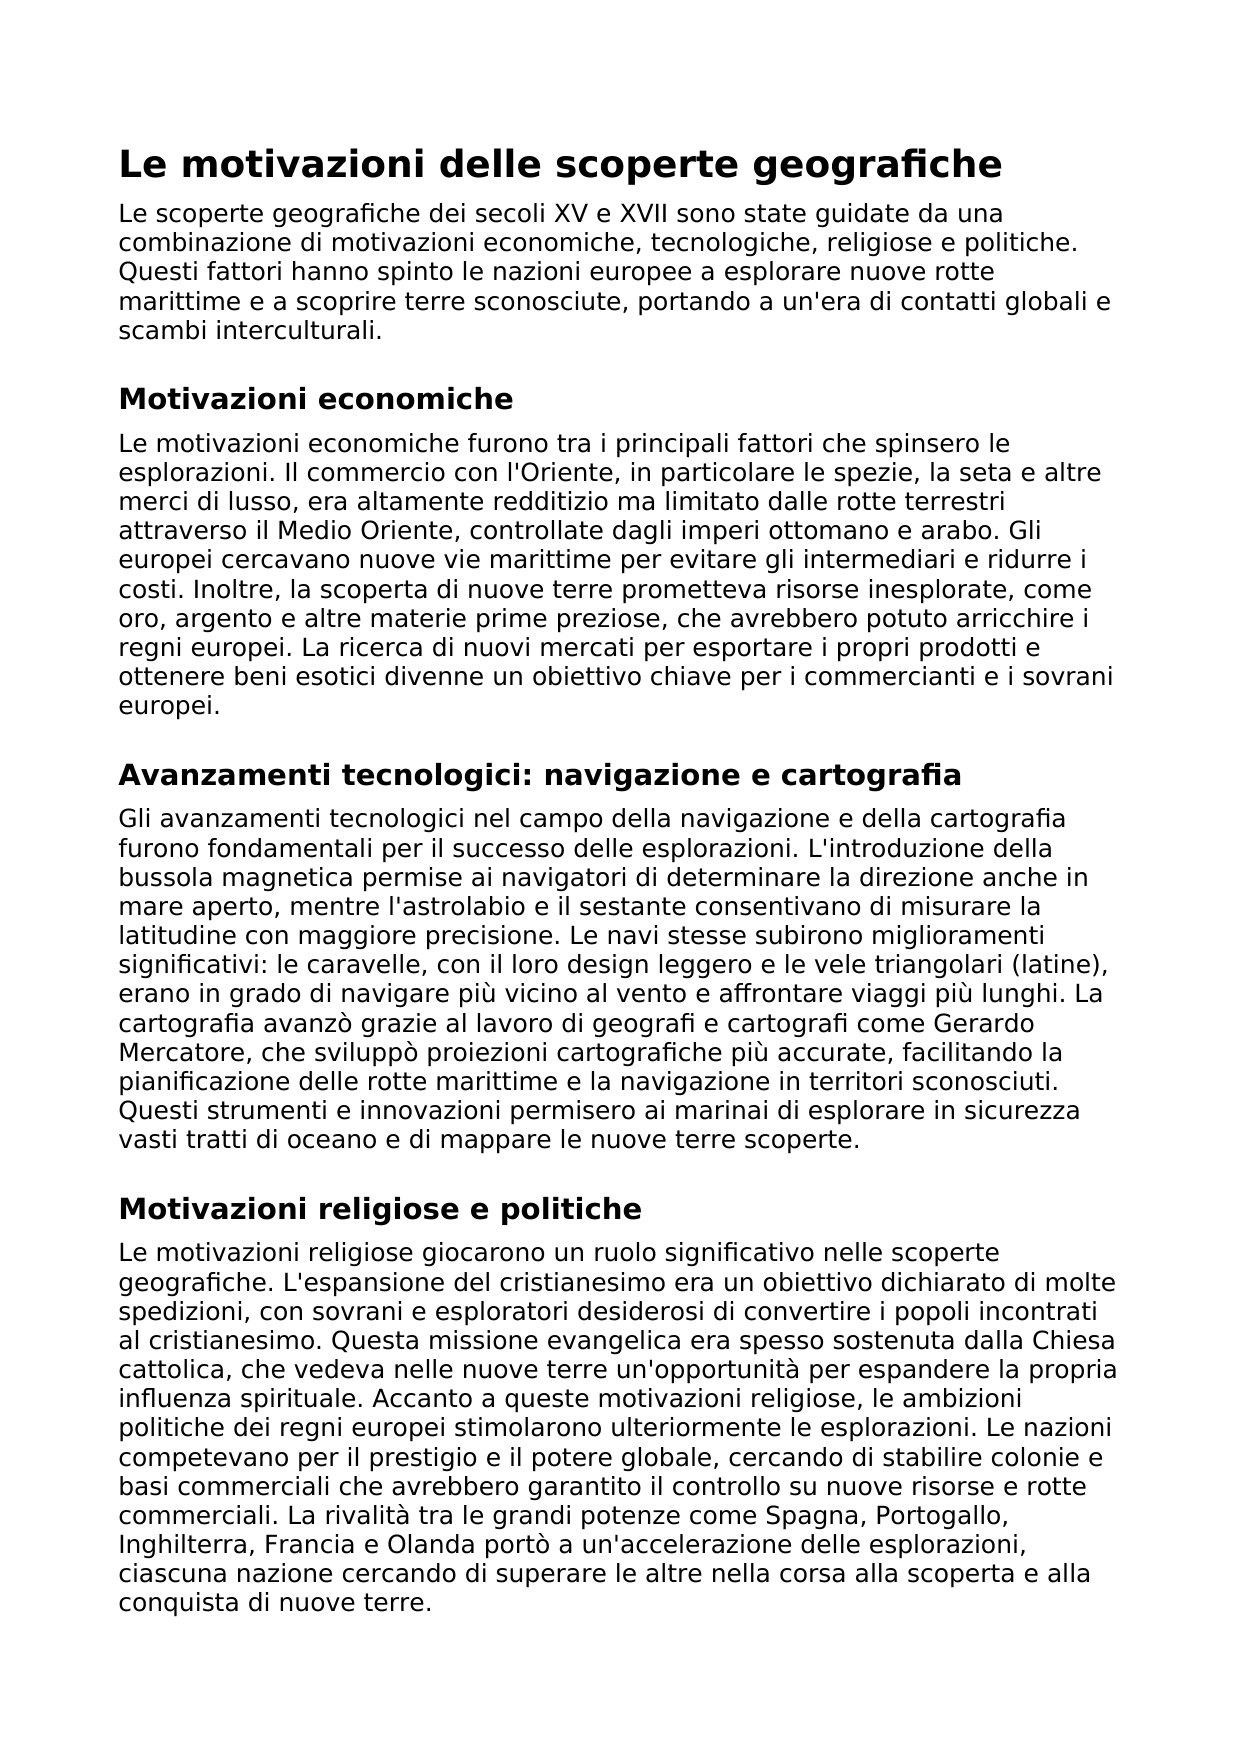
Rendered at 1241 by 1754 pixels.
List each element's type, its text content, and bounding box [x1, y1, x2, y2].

text Le motivazioni economiche furono tra i principali fattori che spinsero le esplorazioni. Il commercio con l'Oriente, in particolare le spezie, la seta e altre merci di lusso, era altamente redditizio ma limitato dalle rotte terrestri attraverso il Medio Oriente, controllate dagli imperi ottomano e arabo. Gli europei cercavano nuove vie marittime per evitare gli intermediari e ridurre i costi. Inoltre, la scoperta di nuove terre prometteva risorse inesplorate, come oro, argento e altre materie prime preziose, che avrebbero potuto arricchire i regni europei. La ricerca di nuovi mercati per esportare i propri prodotti e ottenere beni esotici divenne un obiettivo chiave per i commercianti e i sovrani europei. [118, 429, 1122, 721]
text Gli avanzamenti tecnologici nel campo della navigazione e della cartografia furono fondamentali per il successo delle esplorazioni. L'introduzione della bussola magnetica permise ai navigatori di determinare la direzione anche in mare aperto, mentre l'astrolabio e il sestante consentivano di misurare la latitudine con maggiore precisione. Le navi stesse subirono miglioramenti significativi: le caravelle, con il loro design leggero e le vele triangolari (latine), erano in grado di navigare più vicino al vento e affrontare viaggi più lunghi. La cartografia avanzò grazie al lavoro di geografi e cartografi come Gerardo Mercatore, che sviluppò proiezioni cartografiche più accurate, facilitando la pianificazione delle rotte marittime e la navigazione in territori sconosciuti. Questi strumenti e innovazioni permisero ai marinai di esplorare in sicurezza vasti tratti di oceano e di mappare le nuove terre scoperte. [118, 805, 1122, 1155]
text Le scoperte geografiche dei secoli XV e XVII sono state guidate da una combinazione di motivazioni economiche, tecnologiche, religiose e politiche. Questi fattori hanno spinto le nazioni europee a esplorare nuove rotte marittime e a scoprire terre sconosciute, portando a un'era di contatti globali e scambi interculturali. [118, 199, 1122, 345]
text Le motivazioni religiose giocarono un ruolo significativo nelle scoperte geografiche. L'espansione del cristianesimo era un obiettivo dichiarato di molte spedizioni, con sovrani e esploratori desiderosi di convertire i popoli incontrati al cristianesimo. Questa missione evangelica era spesso sostenuta dalla Chiesa cattolica, che vedeva nelle nuove terre un'opportunità per espandere la propria influenza spirituale. Accanto a queste motivazioni religiose, le ambizioni politiche dei regni europei stimolarono ulteriormente le esplorazioni. Le nazioni competevano per il prestigio e il potere globale, cercando di stabilire colonie e basi commerciali che avrebbero garantito il controllo su nuove risorse e rotte commerciali. La rivalità tra le grandi potenze come Spagna, Portogallo, Inghilterra, Francia e Olanda portò a un'accelerazione delle esplorazioni, ciascuna nazione cercando di superare le altre nella corsa alla scoperta e alla conquista di nuove terre. [118, 1239, 1122, 1618]
subtitle Le motivazioni delle scoperte geografiche [118, 143, 1122, 187]
subtitle Avanzamenti tecnologici: navigazione e cartografia [118, 758, 1122, 792]
subtitle Motivazioni religiose e politiche [118, 1192, 1122, 1226]
subtitle Motivazioni economiche [118, 383, 1122, 417]
